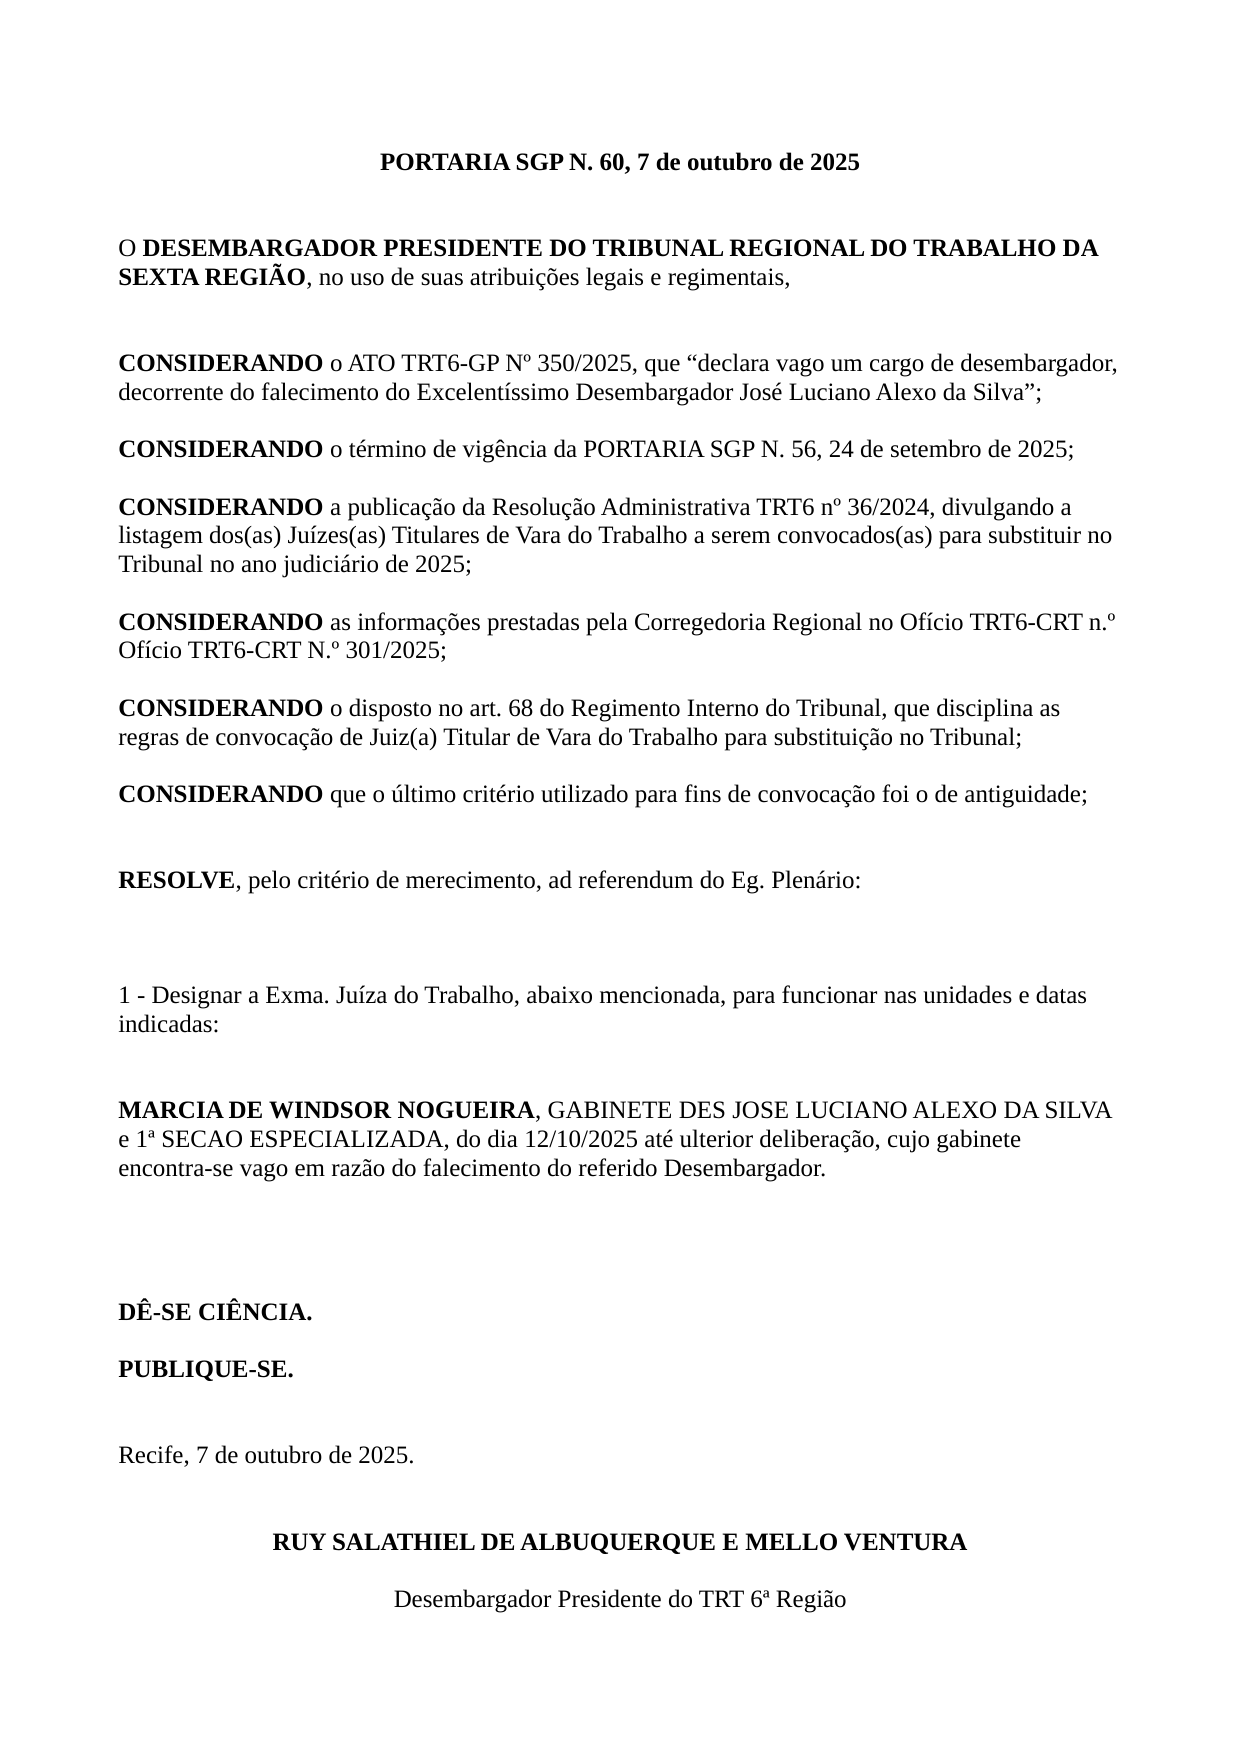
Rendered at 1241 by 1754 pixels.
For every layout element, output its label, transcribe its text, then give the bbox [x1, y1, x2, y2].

text RUY SALATHIEL DE ALBUQUERQUE E MELLO VENTURA [118, 1527, 1122, 1556]
text O DESEMBARGADOR PRESIDENTE DO TRIBUNAL REGIONAL DO TRABALHO DA SEXTA REGIÃO, no uso de suas atribuições legais e regimentais, [118, 233, 1122, 291]
text Recife, 7 de outubro de 2025. [118, 1441, 1122, 1469]
text CONSIDERANDO o disposto no art. 68 do Regimento Interno do Tribunal, que disciplina as regras de convocação de Juiz(a) Titular de Vara do Trabalho para substituição no Tribunal; [118, 693, 1122, 751]
text CONSIDERANDO que o último critério utilizado para fins de convocação foi o de antiguidade; [118, 779, 1122, 808]
text CONSIDERANDO a publicação da Resolução Administrativa TRT6 nº 36/2024, divulgando a listagem dos(as) Juízes(as) Titulares de Vara do Trabalho a serem convocados(as) para substituir no Tribunal no ano judiciário de 2025; [118, 492, 1122, 578]
text Desembargador Presidente do TRT 6ª Região [118, 1584, 1122, 1613]
text 1 - Designar a Exma. Juíza do Trabalho, abaixo mencionada, para funcionar nas unidades e datas indicadas: [118, 981, 1122, 1038]
text PUBLIQUE-SE. [118, 1354, 1122, 1383]
text CONSIDERANDO o ATO TRT6-GP Nº 350/2025, que “declara vago um cargo de desembargador, decorrente do falecimento do Excelentíssimo Desembargador José Luciano Alexo da Silva”; [118, 348, 1122, 406]
text MARCIA DE WINDSOR NOGUEIRA, GABINETE DES JOSE LUCIANO ALEXO DA SILVA e 1ª SECAO ESPECIALIZADA, do dia 12/10/2025 até ulterior deliberação, cujo gabinete encontra-se vago em razão do falecimento do referido Desembargador. [118, 1096, 1122, 1182]
text CONSIDERANDO as informações prestadas pela Corregedoria Regional no Ofício TRT6-CRT n.º Ofício TRT6-CRT N.º 301/2025; [118, 607, 1122, 664]
text PORTARIA SGP N. 60, 7 de outubro de 2025 [118, 147, 1122, 176]
text CONSIDERANDO o término de vigência da PORTARIA SGP N. 56, 24 de setembro de 2025; [118, 434, 1122, 463]
text DÊ-SE CIÊNCIA. [118, 1297, 1122, 1326]
text RESOLVE, pelo critério de merecimento, ad referendum do Eg. Plenário: [118, 866, 1122, 894]
